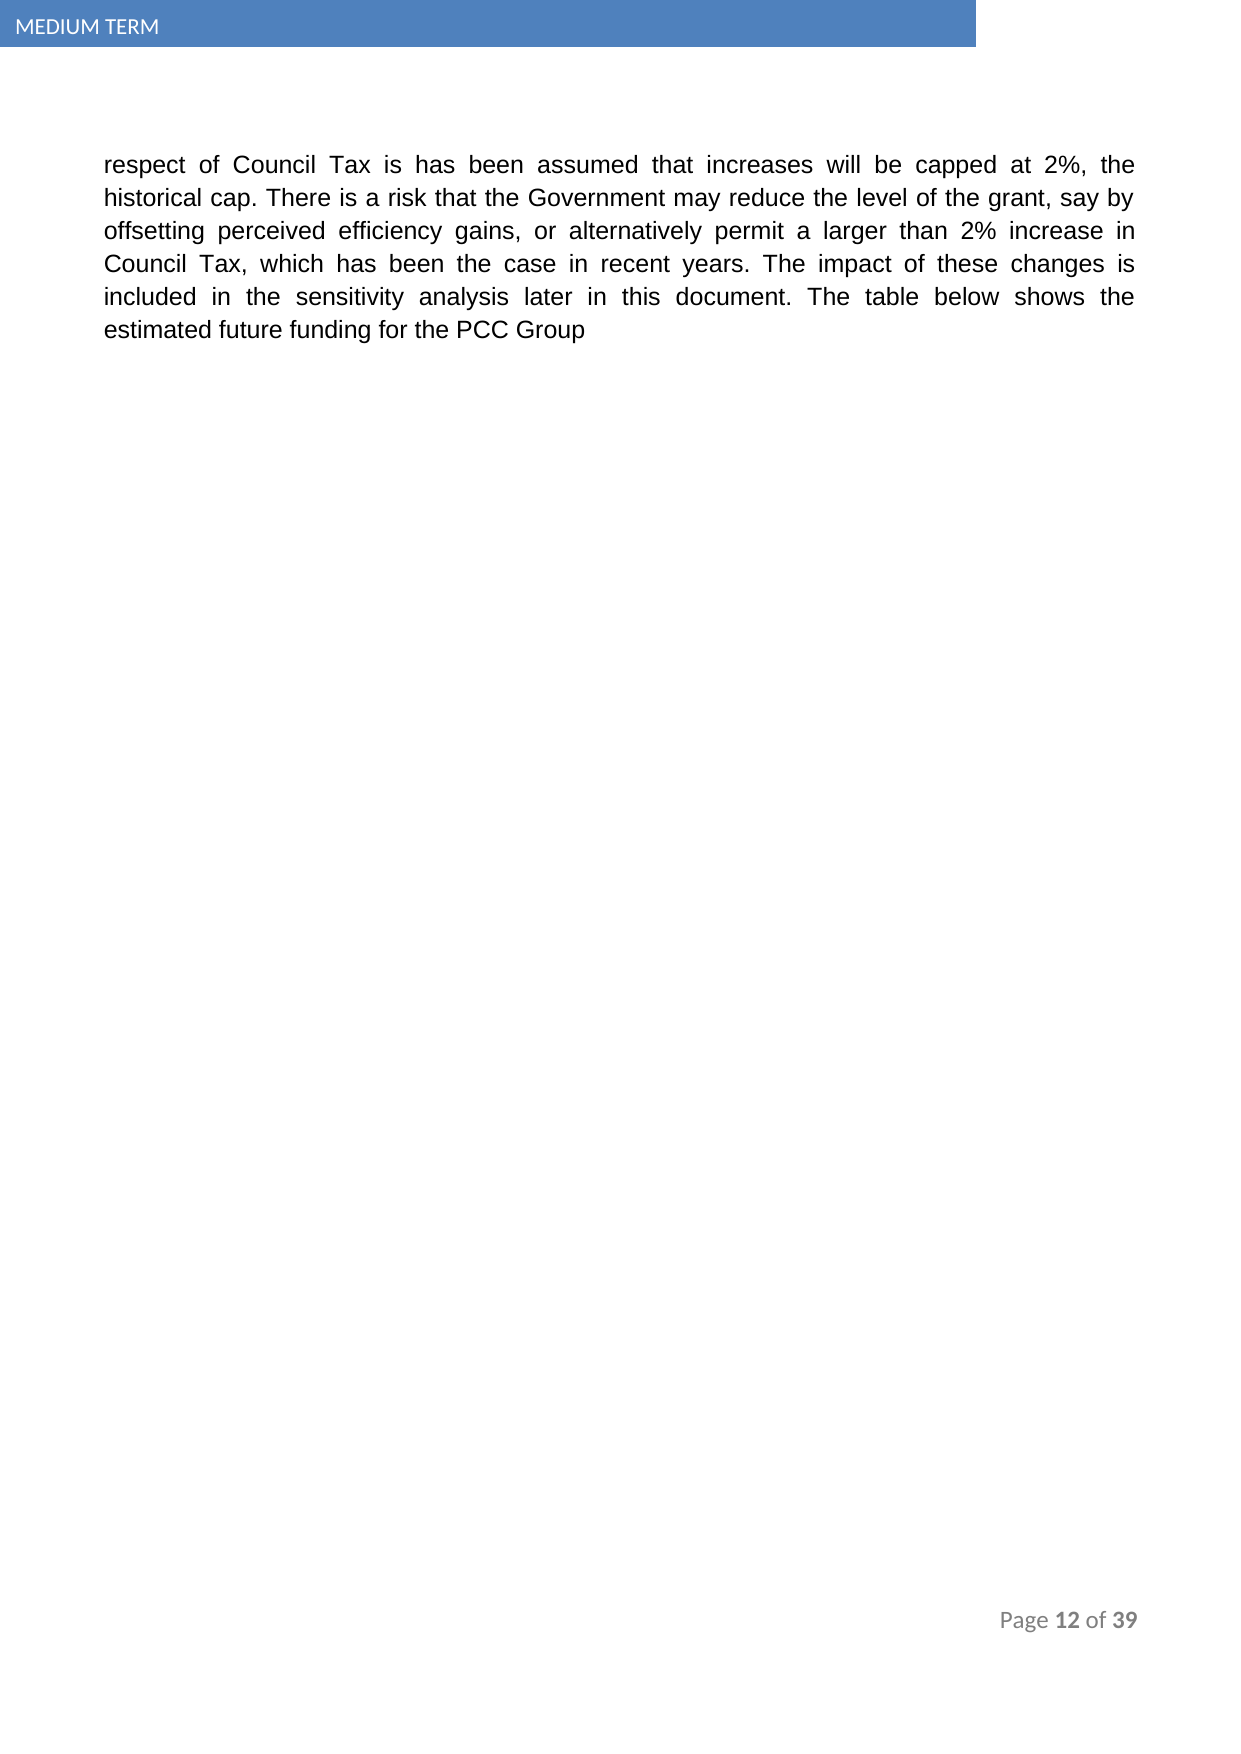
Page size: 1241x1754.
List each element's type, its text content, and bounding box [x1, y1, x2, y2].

text respect of Council Tax is has been assumed that increases will be capped at 2%, the historical cap. There is a risk that the Government may reduce the level of the grant, say by offsetting perceived efficiency gains, or alternatively permit a larger than 2% increase in Council Tax, which has been the case in recent years. The impact of these changes is included in the sensitivity analysis later in this document. The table below shows the estimated future funding for the PCC Group [103, 150, 1137, 344]
